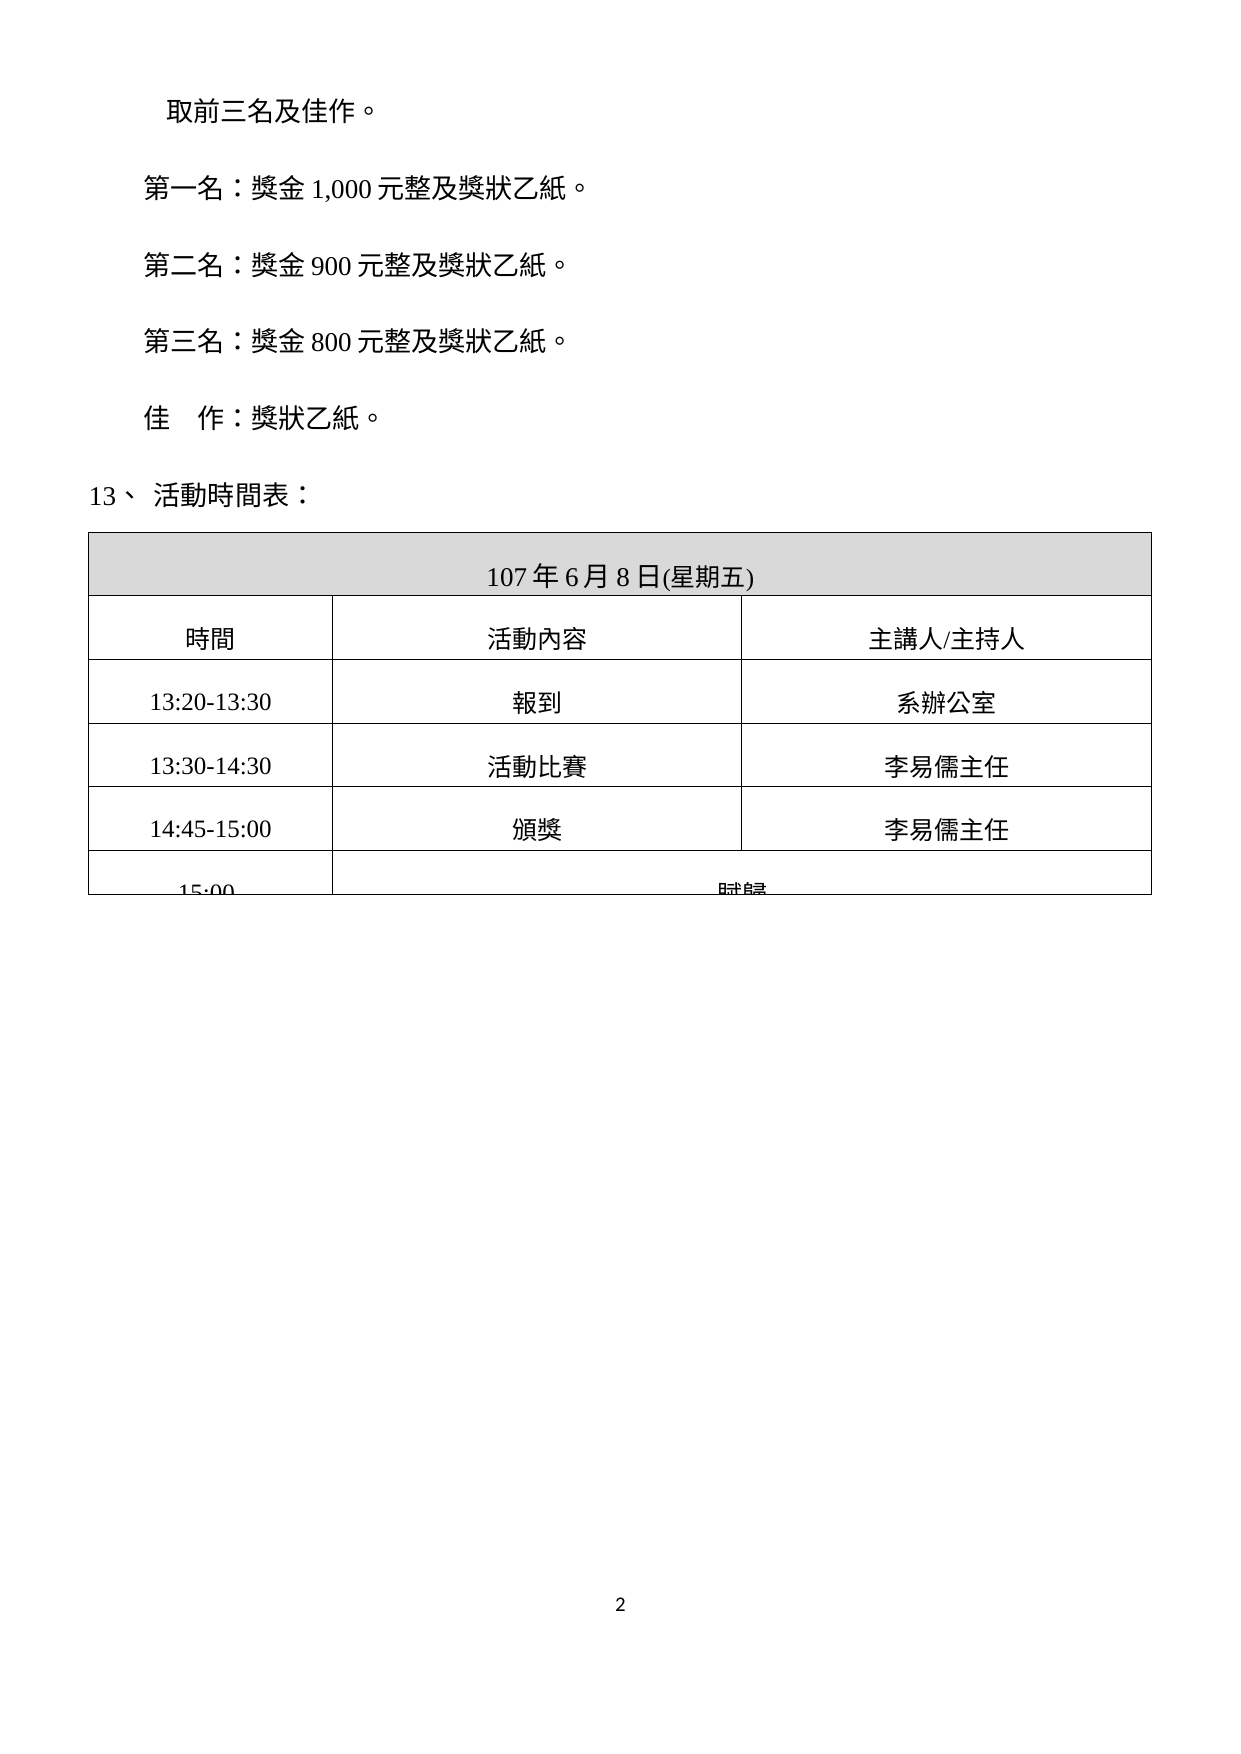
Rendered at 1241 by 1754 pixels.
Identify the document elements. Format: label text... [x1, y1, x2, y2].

table_cell 13:20-13:30 [89, 660, 332, 722]
table_cell 賦歸 [333, 851, 1151, 894]
table_header 107年6月8日(星期五) [89, 533, 1151, 595]
table_cell 主講人/主持人 [742, 596, 1151, 659]
table_cell 頒獎 [333, 787, 741, 849]
text 第一名：獎金1,000元整及獎狀乙紙。 [89, 167, 1152, 206]
text 佳 作：獎狀乙紙。 [89, 397, 1152, 436]
text 取前三名及佳作。 [139, 90, 1152, 129]
table_cell 時間 [89, 596, 332, 659]
table_cell 李易儒主任 [742, 787, 1151, 849]
table_cell 活動內容 [333, 596, 741, 659]
table_cell 14:45-15:00 [89, 787, 332, 849]
table_cell 15:00- [89, 851, 332, 894]
text 第三名：獎金800元整及獎狀乙紙。 [89, 320, 1152, 359]
table_cell 李易儒主任 [742, 724, 1151, 786]
table_cell 13:30-14:30 [89, 724, 332, 786]
text 第二名：獎金900元整及獎狀乙紙。 [89, 243, 1152, 283]
table_cell 活動比賽 [333, 724, 741, 786]
table_cell 報到 [333, 660, 741, 722]
list 活動時間表： [89, 474, 1152, 513]
table_cell 系辦公室 [742, 660, 1151, 722]
